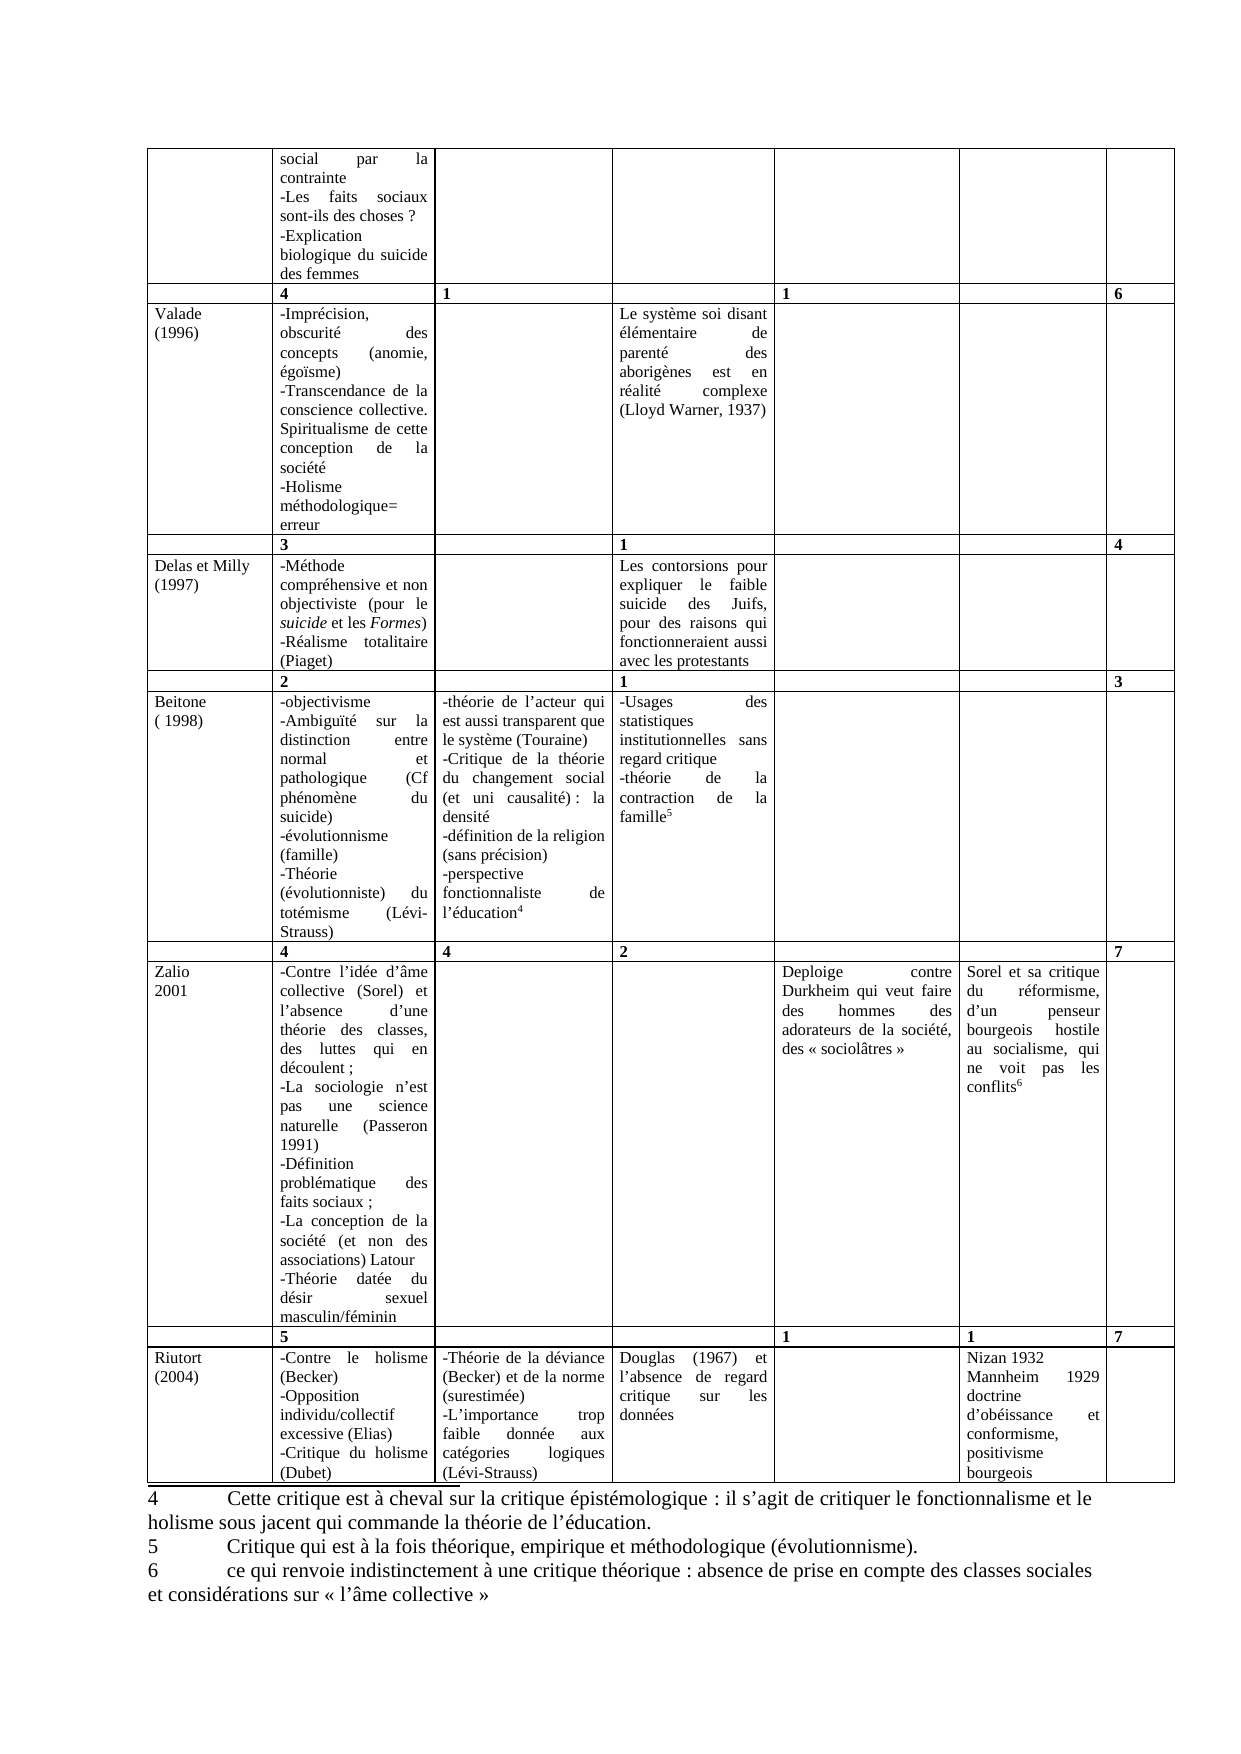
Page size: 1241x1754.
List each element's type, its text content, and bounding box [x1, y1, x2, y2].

table_cell 7 [1107, 1327, 1174, 1346]
table_cell 1 [775, 284, 959, 303]
table_cell 3 [1107, 671, 1174, 691]
table_cell social par la contrainte -Les faits sociaux sont-ils des choses ? -Explication biologique du suicide des femmes [273, 149, 434, 283]
table_cell Delas et Milly (1997) [148, 555, 272, 670]
table_cell [148, 942, 272, 961]
table_cell [775, 692, 959, 941]
table_cell [613, 284, 774, 303]
table_cell 4 [273, 942, 434, 961]
table_cell Beitone ( 1998) [148, 692, 272, 941]
table_cell Le système soi disant élémentaire de parenté des aborigènes est en réalité complexe (Lloyd Warner, 1937) [613, 304, 774, 534]
table_cell -théorie de l’acteur qui est aussi transparent que le système (Touraine) -Critique de la théorie du changement social (et uni causalité) : la densité -définition de la religion (sans précision) -perspective fonctionnaliste de l’éducation [436, 692, 612, 941]
table_cell -objectivisme -Ambiguïté sur la distinction entre normal et pathologique (Cf phénomène du suicide) -évolutionnisme (famille) -Théorie (évolutionniste) du totémisme (Lévi-Strauss) [273, 692, 434, 941]
table_cell Valade (1996) [148, 304, 272, 534]
table_cell [960, 149, 1106, 283]
table_cell [1107, 1348, 1174, 1482]
table_cell Nizan 1932 Mannheim 1929 doctrine d’obéissance et conformisme, positivisme bourgeois [960, 1348, 1106, 1482]
table_cell 1 [436, 284, 612, 303]
table_cell [436, 671, 612, 691]
table_cell [436, 962, 612, 1326]
table_cell 3 [273, 535, 434, 554]
table_cell [960, 284, 1106, 303]
table_cell [1107, 304, 1174, 534]
table_cell 2 [613, 942, 774, 961]
table_cell Douglas (1967) et l’absence de regard critique sur les données [613, 1348, 774, 1482]
table_cell -Contre le holisme (Becker) -Opposition individu/collectif excessive (Elias) -Critique du holisme (Dubet) [273, 1348, 434, 1482]
table_cell 1 [775, 1327, 959, 1346]
table_cell [148, 284, 272, 303]
table_cell -Contre l’idée d’âme collective (Sorel) et l’absence d’une théorie des classes, des luttes qui en découlent ; -La sociologie n’est pas une science naturelle (Passeron 1991) -Définition problématique des faits sociaux ; -La conception de la société (et non des associations) Latour -Théorie datée du désir sexuel masculin/féminin [273, 962, 434, 1326]
table_cell [148, 149, 272, 283]
table_cell Sorel et sa critique du réformisme, d’un penseur bourgeois hostile au socialisme, qui ne voit pas les conflits [960, 962, 1106, 1326]
table_cell [775, 671, 959, 691]
table_cell [436, 304, 612, 534]
table_cell [613, 962, 774, 1326]
table_cell [775, 535, 959, 554]
table_cell [775, 1348, 959, 1482]
table_cell [775, 942, 959, 961]
table_cell [960, 942, 1106, 961]
table_cell Riutort (2004) [148, 1348, 272, 1482]
table_cell [775, 555, 959, 670]
table_cell [1107, 149, 1174, 283]
table_cell 7 [1107, 942, 1174, 961]
table_cell [436, 535, 612, 554]
table_cell [960, 555, 1106, 670]
table_cell Deploige contre Durkheim qui veut faire des hommes des adorateurs de la société, des « sociolâtres » [775, 962, 959, 1326]
table_cell 1 [613, 671, 774, 691]
table_cell [775, 149, 959, 283]
table_cell [613, 149, 774, 283]
table_cell 4 [273, 284, 434, 303]
table_cell [960, 692, 1106, 941]
table_cell 5 [273, 1327, 434, 1346]
table_cell [775, 304, 959, 534]
table_cell [1107, 962, 1174, 1326]
table_cell 1 [960, 1327, 1106, 1346]
table_cell [960, 304, 1106, 534]
table_cell [960, 535, 1106, 554]
table_cell [960, 671, 1106, 691]
table_cell [148, 535, 272, 554]
table_cell 2 [273, 671, 434, 691]
table_cell -Usages des statistiques institutionnelles sans regard critique -théorie de la contraction de la famille [613, 692, 774, 941]
table_cell [1107, 692, 1174, 941]
table_cell [148, 1327, 272, 1346]
table_cell [436, 555, 612, 670]
table_cell Zalio 2001 [148, 962, 272, 1326]
table_cell [436, 1327, 612, 1346]
table_cell [148, 671, 272, 691]
table_cell -Imprécision, obscurité des concepts (anomie, égoïsme) -Transcendance de la conscience collective. Spiritualisme de cette conception de la société -Holisme méthodologique= erreur [273, 304, 434, 534]
table_cell 4 [436, 942, 612, 961]
table_cell 4 [1107, 535, 1174, 554]
table_cell -Méthode compréhensive et non objectiviste (pour le suicide et les Formes) -Réalisme totalitaire (Piaget) [273, 555, 434, 670]
table_cell [613, 1327, 774, 1346]
table_cell -Théorie de la déviance (Becker) et de la norme (surestimée) -L’importance trop faible donnée aux catégories logiques (Lévi-Strauss) [436, 1348, 612, 1482]
table_cell 6 [1107, 284, 1174, 303]
table_cell Les contorsions pour expliquer le faible suicide des Juifs, pour des raisons qui fonctionneraient aussi avec les protestants [613, 555, 774, 670]
table_cell 1 [613, 535, 774, 554]
table_cell [1107, 555, 1174, 670]
table_cell [436, 149, 612, 283]
